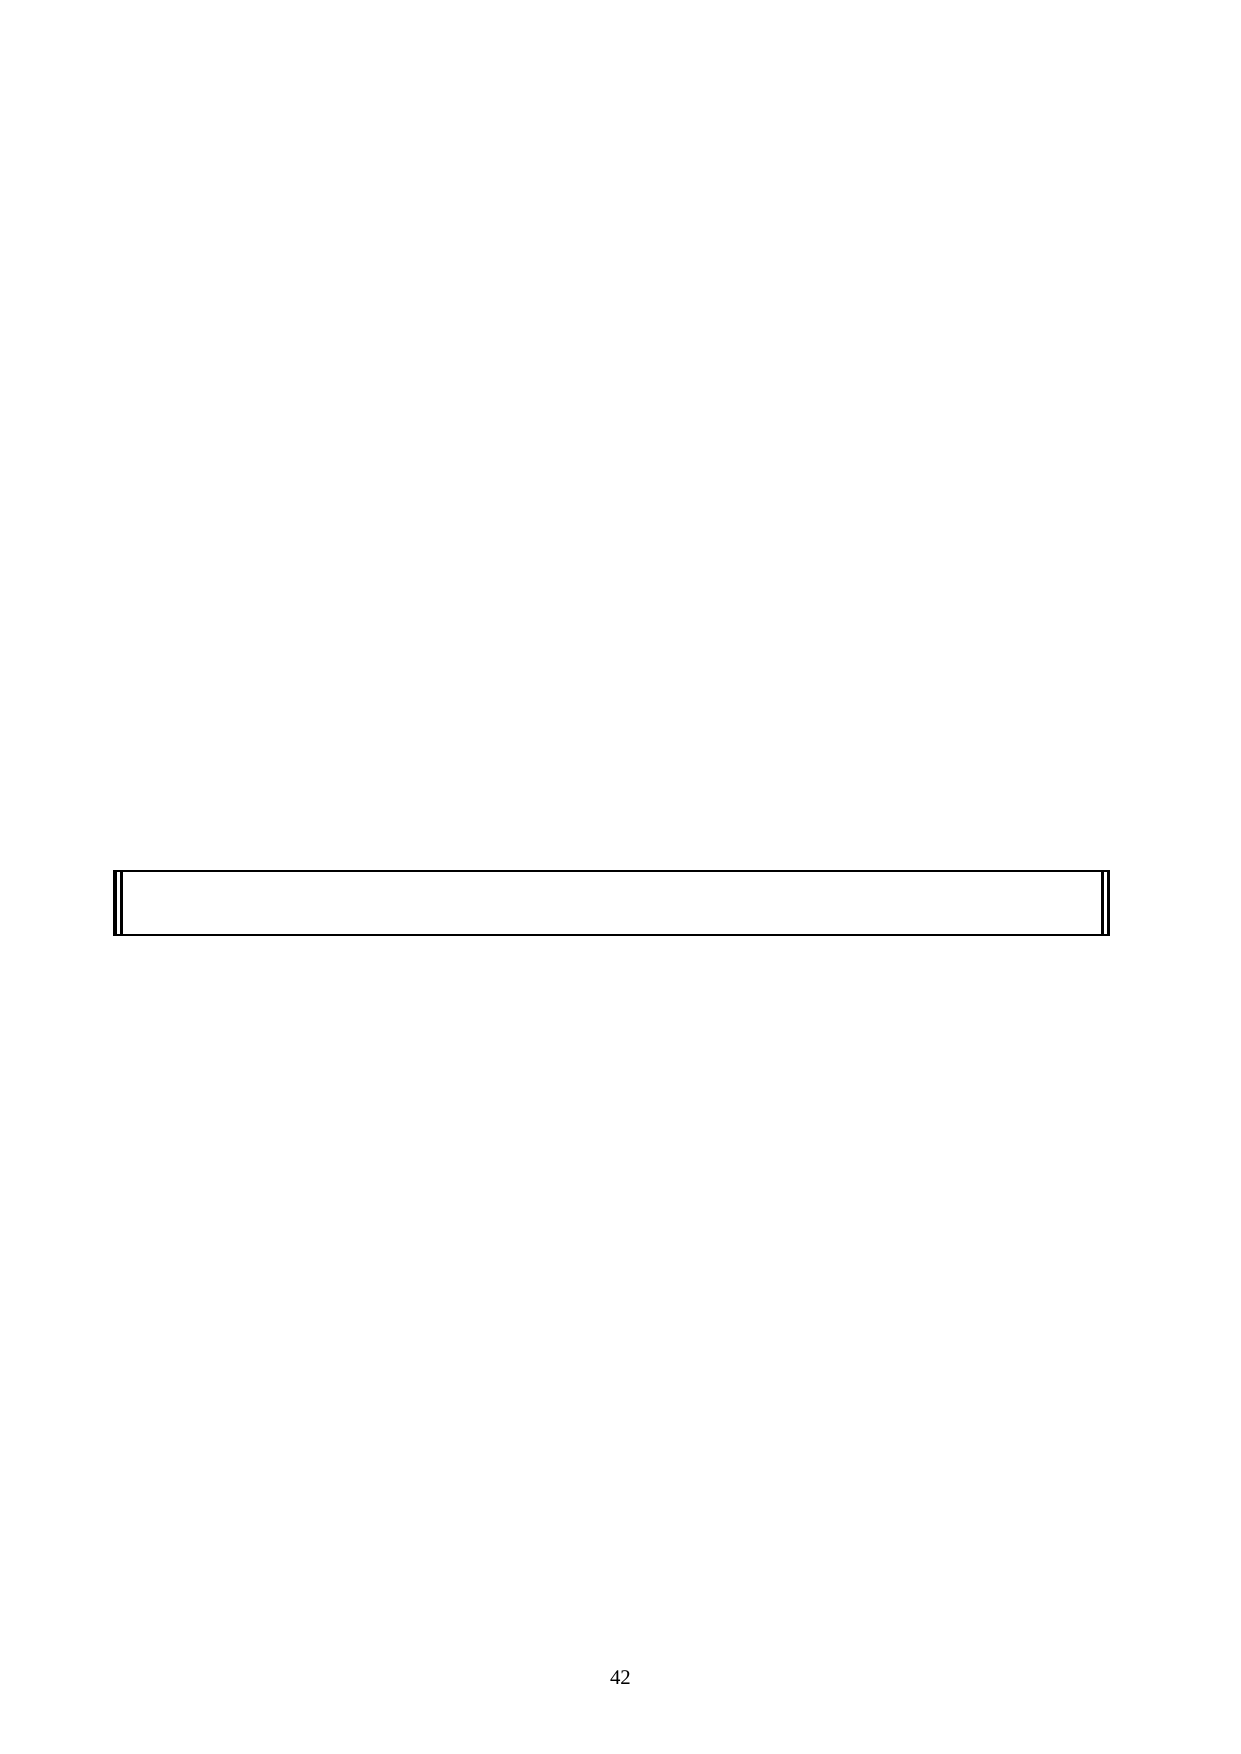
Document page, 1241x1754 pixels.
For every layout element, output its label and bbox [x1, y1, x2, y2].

table_cell [123, 872, 1101, 934]
